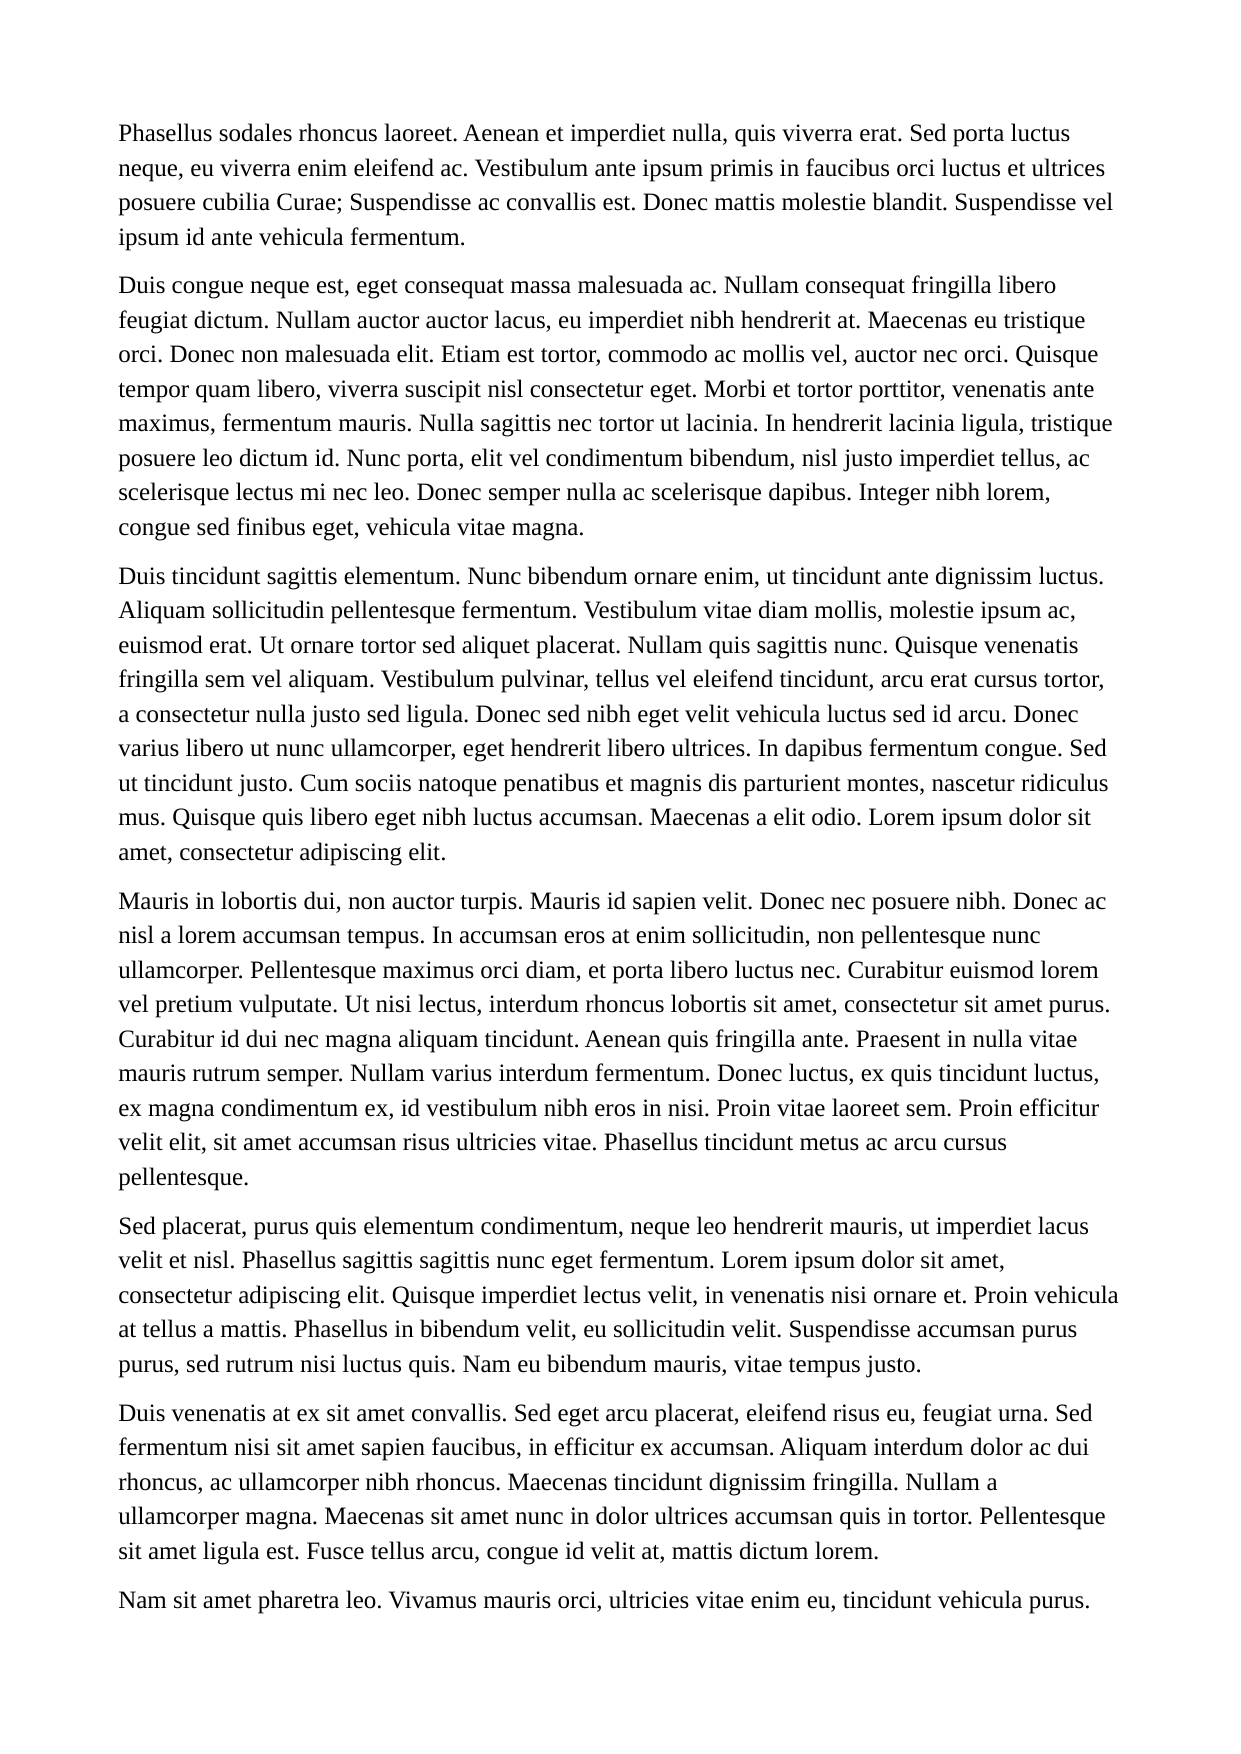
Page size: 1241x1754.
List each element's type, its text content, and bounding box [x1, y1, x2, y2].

text Duis congue neque est, eget consequat massa malesuada ac. Nullam consequat fringilla libero feugiat dictum. Nullam auctor auctor lacus, eu imperdiet nibh hendrerit at. Maecenas eu tristique orci. Donec non malesuada elit. Etiam est tortor, commodo ac mollis vel, auctor nec orci. Quisque tempor quam libero, viverra suscipit nisl consectetur eget. Morbi et tortor porttitor, venenatis ante maximus, fermentum mauris. Nulla sagittis nec tortor ut lacinia. In hendrerit lacinia ligula, tristique posuere leo dictum id. Nunc porta, elit vel condimentum bibendum, nisl justo imperdiet tellus, ac scelerisque lectus mi nec leo. Donec semper nulla ac scelerisque dapibus. Integer nibh lorem, congue sed finibus eget, vehicula vitae magna. [118, 271, 1122, 541]
text Mauris in lobortis dui, non auctor turpis. Mauris id sapien velit. Donec nec posuere nibh. Donec ac nisl a lorem accumsan tempus. In accumsan eros at enim sollicitudin, non pellentesque nunc ullamcorper. Pellentesque maximus orci diam, et porta libero luctus nec. Curabitur euismod lorem vel pretium vulputate. Ut nisi lectus, interdum rhoncus lobortis sit amet, consectetur sit amet purus. Curabitur id dui nec magna aliquam tincidunt. Aenean quis fringilla ante. Praesent in nulla vitae mauris rutrum semper. Nullam varius interdum fermentum. Donec luctus, ex quis tincidunt luctus, ex magna condimentum ex, id vestibulum nibh eros in nisi. Proin vitae laoreet sem. Proin efficitur velit elit, sit amet accumsan risus ultricies vitae. Phasellus tincidunt metus ac arcu cursus pellentesque. [118, 886, 1122, 1191]
text Duis venenatis at ex sit amet convallis. Sed eget arcu placerat, eleifend risus eu, feugiat urna. Sed fermentum nisi sit amet sapien faucibus, in efficitur ex accumsan. Aliquam interdum dolor ac dui rhoncus, ac ullamcorper nibh rhoncus. Maecenas tincidunt dignissim fringilla. Nullam a ullamcorper magna. Maecenas sit amet nunc in dolor ultrices accumsan quis in tortor. Pellentesque sit amet ligula est. Fusce tellus arcu, congue id velit at, mattis dictum lorem. [118, 1398, 1122, 1564]
text Sed placerat, purus quis elementum condimentum, neque leo hendrerit mauris, ut imperdiet lacus velit et nisl. Phasellus sagittis sagittis nunc eget fermentum. Lorem ipsum dolor sit amet, consectetur adipiscing elit. Quisque imperdiet lectus velit, in venenatis nisi ornare et. Proin vehicula at tellus a mattis. Phasellus in bibendum velit, eu sollicitudin velit. Suspendisse accumsan purus purus, sed rutrum nisi luctus quis. Nam eu bibendum mauris, vitae tempus justo. [118, 1211, 1122, 1377]
text Phasellus sodales rhoncus laoreet. Aenean et imperdiet nulla, quis viverra erat. Sed porta luctus neque, eu viverra enim eleifend ac. Vestibulum ante ipsum primis in faucibus orci luctus et ultrices posuere cubilia Curae; Suspendisse ac convallis est. Donec mattis molestie blandit. Suspendisse vel ipsum id ante vehicula fermentum. [118, 118, 1122, 250]
text Duis tincidunt sagittis elementum. Nunc bibendum ornare enim, ut tincidunt ante dignissim luctus. Aliquam sollicitudin pellentesque fermentum. Vestibulum vitae diam mollis, molestie ipsum ac, euismod erat. Ut ornare tortor sed aliquet placerat. Nullam quis sagittis nunc. Quisque venenatis fringilla sem vel aliquam. Vestibulum pulvinar, tellus vel eleifend tincidunt, arcu erat cursus tortor, a consectetur nulla justo sed ligula. Donec sed nibh eget velit vehicula luctus sed id arcu. Donec varius libero ut nunc ullamcorper, eget hendrerit libero ultrices. In dapibus fermentum congue. Sed ut tincidunt justo. Cum sociis natoque penatibus et magnis dis parturient montes, nascetur ridiculus mus. Quisque quis libero eget nibh luctus accumsan. Maecenas a elit odio. Lorem ipsum dolor sit amet, consectetur adipiscing elit. [118, 561, 1122, 866]
text Nam sit amet pharetra leo. Vivamus mauris orci, ultricies vitae enim eu, tincidunt vehicula purus. [118, 1585, 1122, 1613]
